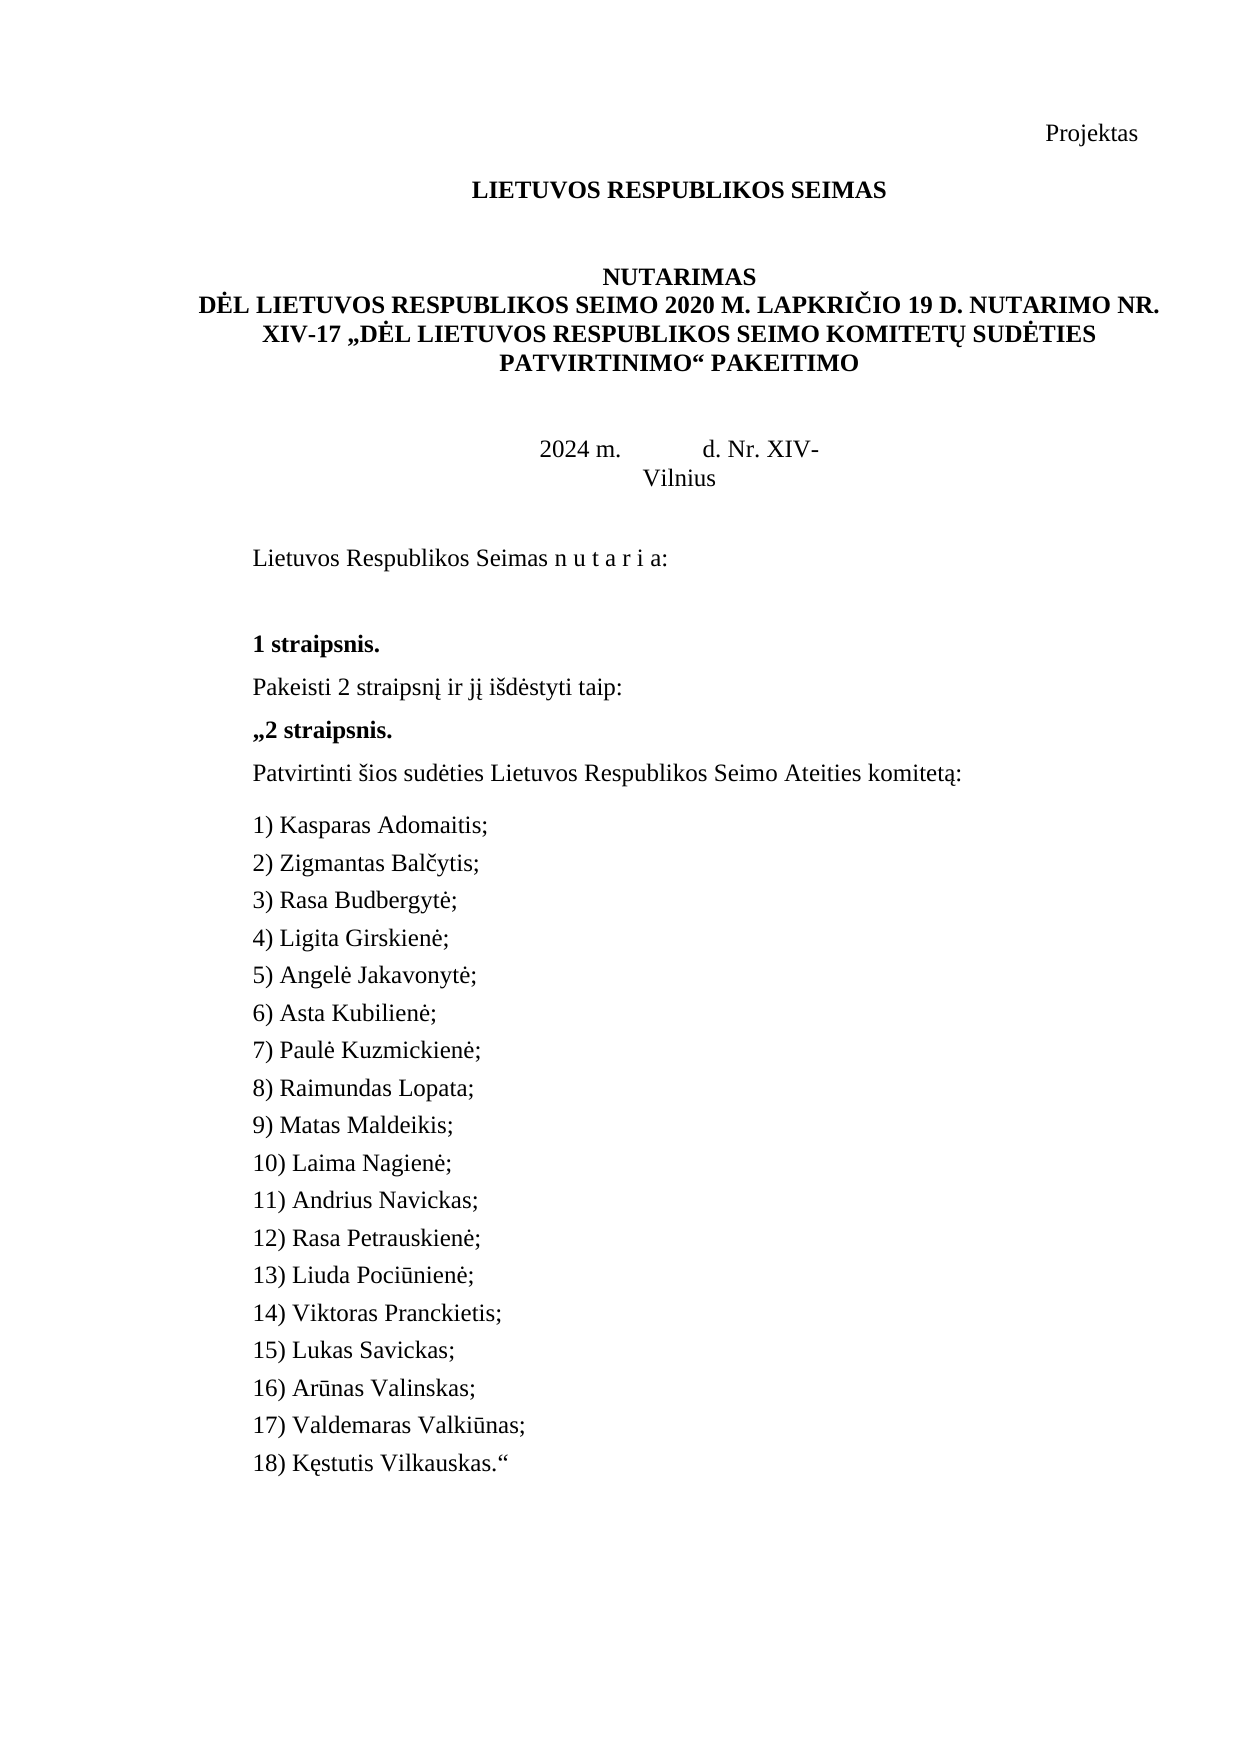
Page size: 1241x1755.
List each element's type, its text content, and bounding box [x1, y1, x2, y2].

text 12) Rasa Petrauskienė; [177, 1214, 1181, 1252]
text NUTARIMAS [177, 262, 1181, 291]
text DĖL LIETUVOS RESPUBLIKOS SEIMO 2020 M. LAPKRIČIO 19 D. NUTARIMO NR. XIV-17 „DĖL LIETUVOS RESPUBLIKOS SEIMO KOMITETŲ SUDĖTIES PATVIRTINIMO“ PAKEITIMO [177, 291, 1181, 377]
text Vilnius [177, 463, 1181, 492]
text 3) Rasa Budbergytė; [177, 877, 1181, 914]
text 11) Andrius Navickas; [177, 1177, 1181, 1214]
text 7) Paulė Kuzmickienė; [177, 1027, 1181, 1064]
text 8) Raimundas Lopata; [177, 1064, 1181, 1102]
text 1) Kasparas Adomaitis; [177, 802, 1181, 839]
text 5) Angelė Jakavonytė; [177, 952, 1181, 989]
text 2024 m. d. Nr. XIV- [177, 434, 1181, 463]
text LIETUVOS RESPUBLIKOS SEIMAS [177, 176, 1181, 204]
text 13) Liuda Pociūnienė; [177, 1252, 1181, 1289]
text Projektas [927, 118, 1181, 147]
text 9) Matas Maldeikis; [177, 1102, 1181, 1139]
text „2 straipsnis. [177, 715, 1181, 744]
text 2) Zigmantas Balčytis; [177, 839, 1181, 877]
text 1 straipsnis. [177, 629, 1181, 658]
text 14) Viktoras Pranckietis; [177, 1289, 1181, 1327]
text 17) Valdemaras Valkiūnas; [177, 1402, 1181, 1439]
text Pakeisti 2 straipsnį ir jį išdėstyti taip: [177, 672, 1181, 701]
text 10) Laima Nagienė; [177, 1139, 1181, 1177]
text Lietuvos Respublikos Seimas nutaria: [177, 543, 1181, 572]
text Patvirtinti šios sudėties Lietuvos Respublikos Seimo Ateities komitetą: [177, 758, 1181, 787]
text 4) Ligita Girskienė; [177, 914, 1181, 952]
text 6) Asta Kubilienė; [177, 989, 1181, 1027]
text 15) Lukas Savickas; [177, 1327, 1181, 1364]
text 16) Arūnas Valinskas; [177, 1364, 1181, 1402]
text 18) Kęstutis Vilkauskas.“ [177, 1439, 1181, 1477]
